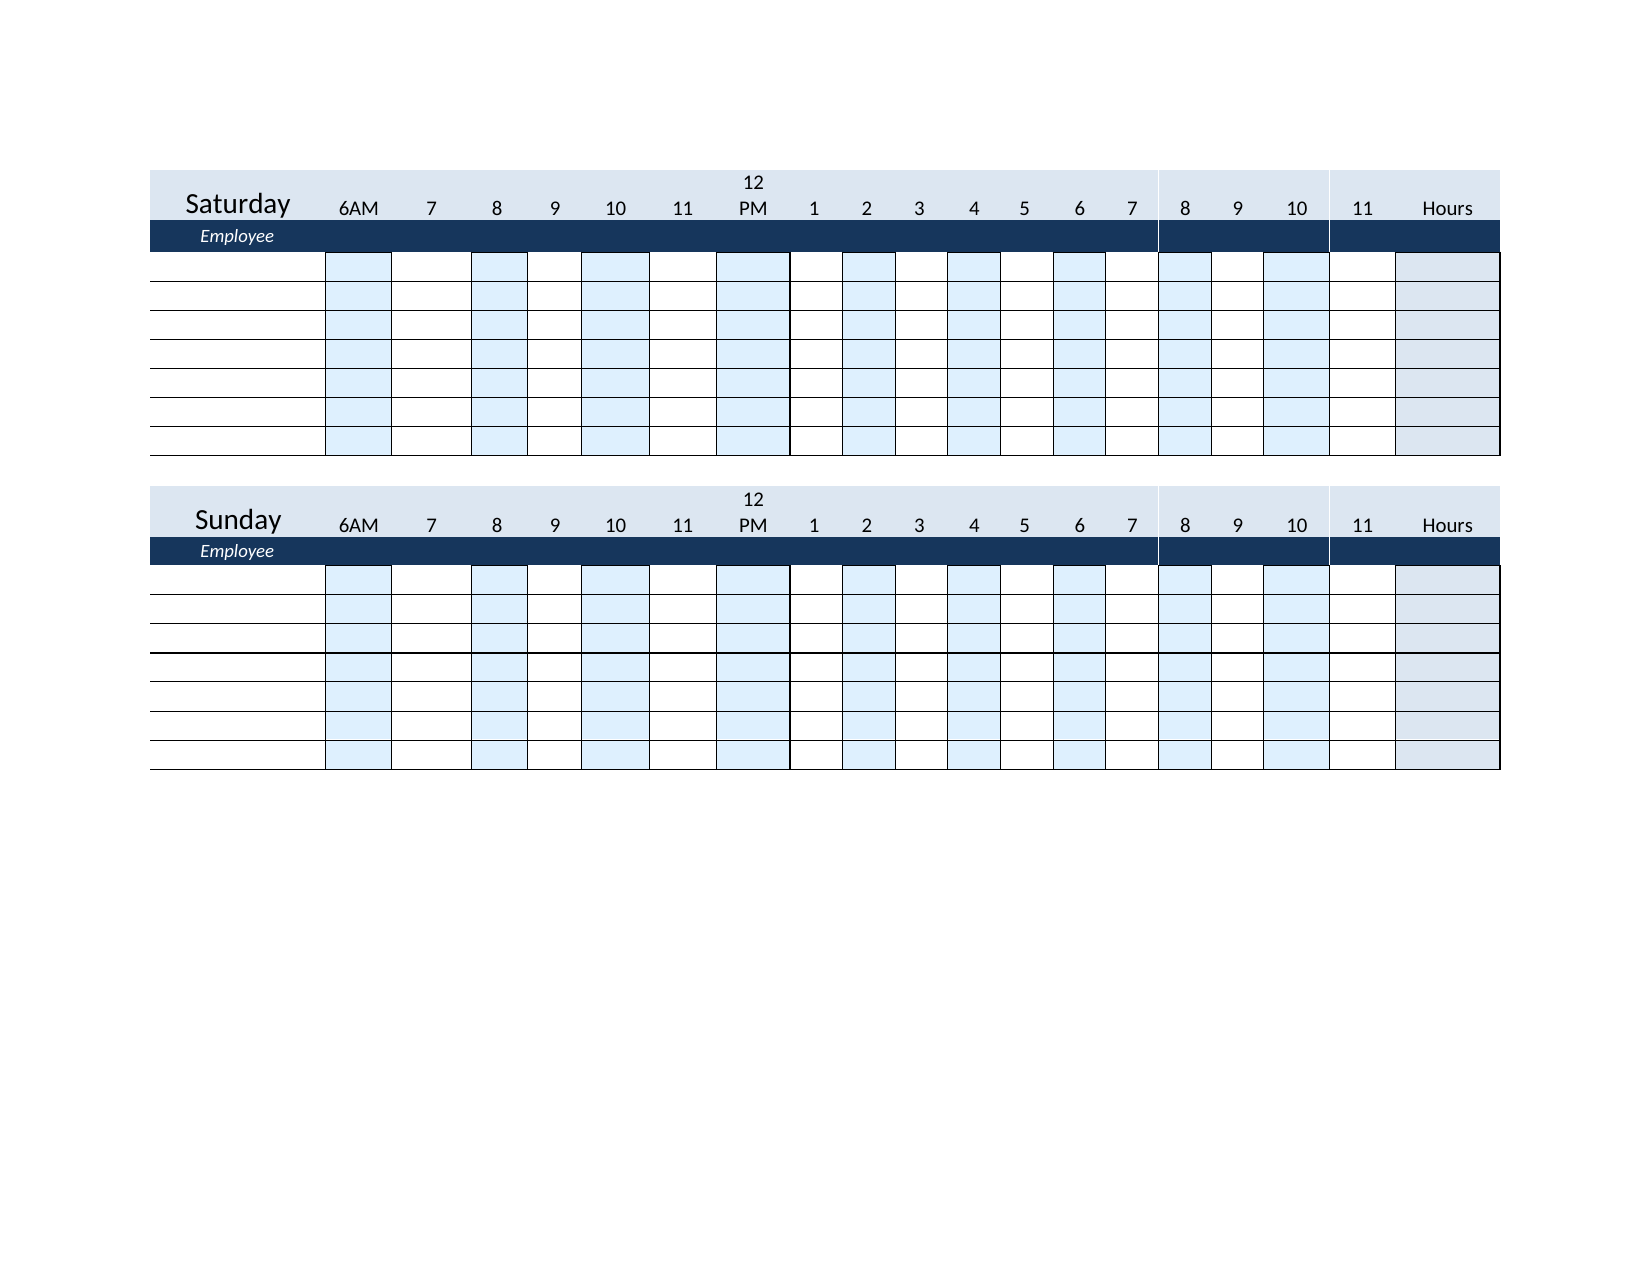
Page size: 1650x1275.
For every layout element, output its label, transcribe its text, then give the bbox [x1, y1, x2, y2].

table_cell [1330, 369, 1395, 397]
table_cell [791, 654, 842, 681]
table_cell 6 [1053, 486, 1106, 537]
table_cell [650, 282, 716, 310]
table_cell [896, 398, 947, 426]
table_cell [150, 624, 325, 652]
table_cell [582, 253, 649, 281]
table_cell 6AM [326, 170, 391, 220]
table_cell [1001, 712, 1053, 739]
table_cell [1106, 712, 1158, 739]
table_cell [717, 340, 789, 368]
table_cell [1106, 654, 1158, 681]
table_cell [790, 113, 843, 169]
table_cell [392, 741, 471, 769]
table_cell [1396, 682, 1499, 711]
table_cell [582, 369, 649, 397]
table_cell [1396, 712, 1499, 739]
table_cell [649, 456, 716, 486]
table_cell [650, 427, 716, 455]
table_cell [790, 456, 843, 486]
table_cell [472, 311, 527, 339]
table_cell [1106, 340, 1158, 368]
table_cell [392, 398, 471, 426]
table_cell [1330, 113, 1395, 169]
table_cell [1212, 340, 1263, 368]
table_cell [1001, 654, 1053, 681]
table_cell [650, 398, 716, 426]
table_cell [326, 654, 391, 681]
table_cell [1106, 595, 1158, 623]
table_cell [1330, 741, 1395, 769]
table_cell [582, 537, 649, 565]
table_cell 8 [471, 486, 528, 537]
table_cell [392, 369, 471, 397]
table_cell [791, 624, 842, 652]
table_cell [895, 113, 948, 169]
table_cell [896, 369, 947, 397]
table_cell [1330, 427, 1395, 455]
table_cell [528, 595, 581, 623]
table_cell [326, 311, 391, 339]
table_cell [392, 427, 471, 455]
table_cell [948, 566, 1000, 594]
table_cell [650, 565, 716, 594]
table_cell [791, 311, 842, 339]
table_cell [843, 741, 895, 769]
table_cell [582, 340, 649, 368]
table_cell [791, 682, 842, 711]
table_cell [1106, 427, 1158, 455]
table_cell [472, 566, 527, 594]
table_cell [1330, 624, 1395, 652]
table_cell [326, 741, 391, 769]
table_cell [1054, 427, 1105, 455]
table_cell [1054, 369, 1105, 397]
table_cell [650, 741, 716, 769]
table_cell 6AM [326, 486, 391, 537]
table_cell [1159, 311, 1211, 339]
table_cell 3 [895, 486, 948, 537]
table_cell [472, 712, 527, 739]
table_cell [1001, 113, 1053, 169]
table_cell [528, 565, 581, 594]
table_cell 7 [1106, 170, 1158, 220]
table_cell [843, 654, 895, 681]
table_cell [843, 253, 895, 281]
table_cell [391, 113, 471, 169]
table_cell [843, 427, 895, 455]
table_cell 2 [843, 486, 895, 537]
table_cell [1001, 427, 1053, 455]
table_cell [1212, 712, 1263, 739]
table_cell [948, 654, 1000, 681]
table_cell [472, 741, 527, 769]
table_cell 9 [1211, 170, 1264, 220]
table_cell 6 [1053, 170, 1106, 220]
table_cell [1264, 282, 1329, 310]
table_cell [1001, 595, 1053, 623]
table_cell [1212, 654, 1263, 681]
table_cell [791, 565, 842, 594]
table_cell [472, 595, 527, 623]
table_cell [1396, 741, 1499, 769]
table_cell [843, 369, 895, 397]
table_cell [1396, 654, 1499, 681]
table_cell [717, 682, 789, 711]
table_cell [717, 253, 789, 281]
table_cell [791, 712, 842, 739]
table_cell [1054, 311, 1105, 339]
table_cell [1054, 741, 1105, 769]
table_cell [1264, 566, 1329, 594]
table_cell [717, 624, 789, 652]
table_cell [1053, 113, 1106, 169]
table_cell [896, 712, 947, 739]
table_cell [948, 595, 1000, 623]
table_cell [1159, 340, 1211, 368]
table_cell [1264, 741, 1329, 769]
table_cell [1330, 456, 1395, 486]
table_cell [650, 340, 716, 368]
table_cell [472, 369, 527, 397]
table_cell [150, 741, 325, 769]
table_cell [1053, 220, 1106, 252]
table_cell [1396, 398, 1499, 426]
table_cell [150, 252, 325, 281]
table_cell [1264, 682, 1329, 711]
table_cell [948, 340, 1000, 368]
table_cell [528, 654, 581, 681]
table_cell [843, 456, 895, 486]
table_cell [843, 712, 895, 739]
table_cell [1054, 712, 1105, 739]
table_cell [528, 311, 581, 339]
table_cell 10 [582, 486, 649, 537]
table_cell [1212, 682, 1263, 711]
table_cell [791, 252, 842, 281]
table_cell [582, 654, 649, 681]
table_cell [582, 682, 649, 711]
table_cell [1395, 113, 1500, 169]
table_cell [528, 220, 582, 252]
table_cell [326, 566, 391, 594]
table_cell [717, 654, 789, 681]
table_cell [716, 220, 790, 252]
table_cell [1396, 624, 1499, 652]
table_cell [582, 113, 649, 169]
table_cell 10 [582, 170, 649, 220]
table_cell [1264, 595, 1329, 623]
table_cell [791, 595, 842, 623]
table_cell [843, 595, 895, 623]
table_cell [843, 398, 895, 426]
table_cell Employee [150, 220, 326, 252]
table_cell [1159, 253, 1211, 281]
table_cell [1106, 311, 1158, 339]
table_cell [1001, 369, 1053, 397]
table_cell [392, 682, 471, 711]
table_cell [896, 427, 947, 455]
table_cell [326, 537, 391, 565]
table_cell [650, 595, 716, 623]
table_cell [1264, 654, 1329, 681]
table_cell [1054, 253, 1105, 281]
table_cell [1106, 220, 1158, 252]
table_cell [150, 565, 325, 594]
table_cell [948, 369, 1000, 397]
table_cell [948, 398, 1000, 426]
table_cell [717, 595, 789, 623]
table_cell [1054, 398, 1105, 426]
table_cell [1264, 624, 1329, 652]
table_cell [1264, 311, 1329, 339]
table_cell [895, 220, 948, 252]
table_cell [1159, 456, 1211, 486]
table_cell [650, 311, 716, 339]
table_cell [582, 595, 649, 623]
table_cell [1396, 595, 1499, 623]
table_cell [326, 682, 391, 711]
table_cell [582, 712, 649, 739]
table_cell [150, 712, 325, 739]
table_cell [1212, 369, 1263, 397]
table_cell [790, 220, 843, 252]
table_cell [791, 282, 842, 310]
table_cell Hours [1395, 486, 1500, 537]
table_cell 12 PM [716, 486, 790, 537]
table_cell 3 [895, 170, 948, 220]
table_cell [1212, 624, 1263, 652]
table_cell [716, 113, 790, 169]
table_cell [582, 282, 649, 310]
table_cell [948, 682, 1000, 711]
table_cell [948, 537, 1001, 565]
table_cell [150, 427, 325, 455]
table_cell [649, 537, 716, 565]
table_cell [471, 537, 528, 565]
table_cell [1159, 624, 1211, 652]
table_cell [717, 398, 789, 426]
table_cell [896, 252, 947, 281]
table_cell [472, 654, 527, 681]
table_cell [1001, 624, 1053, 652]
table_cell [472, 253, 527, 281]
table_cell [150, 398, 325, 426]
table_cell [1159, 712, 1211, 739]
table_cell [843, 566, 895, 594]
table_cell Sunday [150, 486, 326, 537]
table_cell [1212, 741, 1263, 769]
table_cell [326, 624, 391, 652]
table_cell [1264, 340, 1329, 368]
table_cell [472, 282, 527, 310]
table_cell Employee [150, 537, 326, 565]
table_cell [650, 654, 716, 681]
table_cell [843, 220, 895, 252]
table_cell [1396, 369, 1499, 397]
table_cell 7 [391, 486, 471, 537]
table_cell [1211, 113, 1264, 169]
table_cell [326, 340, 391, 368]
table_cell [326, 253, 391, 281]
table_cell 8 [471, 170, 528, 220]
table_cell [528, 456, 582, 486]
table_cell 8 [1159, 486, 1211, 537]
table_cell 11 [649, 486, 716, 537]
table_cell [948, 311, 1000, 339]
table_cell [1330, 654, 1395, 681]
table_cell 5 [1001, 486, 1053, 537]
table_cell [1001, 456, 1053, 486]
table_cell [326, 427, 391, 455]
table_cell [791, 398, 842, 426]
table_cell Hours [1395, 170, 1500, 220]
table_cell [1212, 252, 1263, 281]
table_cell [948, 624, 1000, 652]
table_cell [1330, 220, 1395, 252]
table_cell [326, 712, 391, 739]
table_cell 5 [1001, 170, 1053, 220]
table_cell [791, 369, 842, 397]
table_cell [896, 311, 947, 339]
table_cell [1330, 340, 1395, 368]
table_cell [1106, 456, 1158, 486]
table_cell [1054, 566, 1105, 594]
table_cell [326, 220, 391, 252]
table_cell [582, 220, 649, 252]
table_cell [1106, 369, 1158, 397]
table_cell [391, 537, 471, 565]
table_cell [1330, 282, 1395, 310]
table_cell [717, 566, 789, 594]
table_cell 2 [843, 170, 895, 220]
table_cell [528, 252, 581, 281]
table_cell [1212, 311, 1263, 339]
table_cell [1396, 566, 1499, 594]
table_cell [948, 220, 1001, 252]
table_cell [528, 712, 581, 739]
table_cell 11 [649, 170, 716, 220]
table_cell [392, 311, 471, 339]
table_cell [1159, 220, 1211, 252]
table_cell [1212, 427, 1263, 455]
table_cell 7 [391, 170, 471, 220]
table_cell [1264, 398, 1329, 426]
table_cell [472, 682, 527, 711]
table_cell [1330, 537, 1395, 565]
table_cell [1001, 398, 1053, 426]
table_cell [649, 113, 716, 169]
table_cell [582, 398, 649, 426]
table_cell [1396, 282, 1499, 310]
table_cell [791, 427, 842, 455]
table_cell [1001, 311, 1053, 339]
table_cell [392, 595, 471, 623]
table_cell [1054, 682, 1105, 711]
table_cell [790, 537, 843, 565]
table_cell [1395, 220, 1500, 252]
table_cell [582, 624, 649, 652]
table_cell [326, 456, 391, 486]
table_cell 8 [1159, 170, 1211, 220]
table_cell 12 PM [716, 170, 790, 220]
table_cell [1159, 427, 1211, 455]
table_cell [716, 456, 790, 486]
table_cell [582, 311, 649, 339]
table_cell [1159, 595, 1211, 623]
table_cell [472, 398, 527, 426]
table_cell [1159, 654, 1211, 681]
table_cell [1001, 741, 1053, 769]
table_cell [1330, 595, 1395, 623]
table_cell [650, 252, 716, 281]
table_cell [843, 311, 895, 339]
table_cell [896, 340, 947, 368]
table_cell [392, 340, 471, 368]
table_cell [326, 113, 391, 169]
table_cell [150, 369, 325, 397]
table_cell [1212, 565, 1263, 594]
table_cell 9 [1211, 486, 1264, 537]
table_cell [1001, 537, 1053, 565]
table_cell [650, 712, 716, 739]
table_cell [843, 113, 895, 169]
table_cell [1330, 398, 1395, 426]
table_cell [1330, 252, 1395, 281]
table_cell [392, 282, 471, 310]
table_cell [392, 565, 471, 594]
table_cell [1053, 456, 1106, 486]
table_cell [948, 712, 1000, 739]
table_cell [472, 340, 527, 368]
table_cell [1264, 253, 1329, 281]
table_cell [650, 682, 716, 711]
table_cell [1396, 253, 1499, 281]
table_cell 4 [948, 486, 1001, 537]
table_cell [150, 113, 326, 169]
table_cell [1264, 113, 1329, 169]
table_cell [717, 741, 789, 769]
table_cell [150, 682, 325, 711]
table_cell [392, 624, 471, 652]
table_cell [896, 595, 947, 623]
table_cell [1159, 113, 1211, 169]
table_cell [649, 220, 716, 252]
table_cell [392, 252, 471, 281]
table_cell [150, 282, 325, 310]
table_cell [1054, 340, 1105, 368]
table_cell [1396, 311, 1499, 339]
table_cell [528, 113, 582, 169]
table_cell [392, 654, 471, 681]
table_cell [843, 340, 895, 368]
table_cell [1212, 595, 1263, 623]
table_cell 1 [790, 170, 843, 220]
table_cell [1054, 282, 1105, 310]
table_cell [1211, 537, 1264, 565]
table_cell 7 [1106, 486, 1158, 537]
table_cell [582, 456, 649, 486]
table_cell [896, 682, 947, 711]
table_cell [150, 654, 325, 681]
table_cell [843, 682, 895, 711]
table_cell [1001, 220, 1053, 252]
table_cell [1054, 624, 1105, 652]
table_cell [326, 369, 391, 397]
table_cell [1330, 565, 1395, 594]
table_cell [150, 311, 325, 339]
table_cell [896, 565, 947, 594]
table_cell [582, 427, 649, 455]
table_cell [716, 537, 790, 565]
table_cell [472, 427, 527, 455]
table_cell [1054, 595, 1105, 623]
table_cell [896, 741, 947, 769]
table_cell [1106, 682, 1158, 711]
table_cell [1330, 311, 1395, 339]
table_cell [1396, 427, 1499, 455]
table_cell [1106, 282, 1158, 310]
table_cell [1159, 537, 1211, 565]
table_cell [528, 741, 581, 769]
table_cell [948, 456, 1001, 486]
table_cell [1106, 537, 1158, 565]
table_cell [150, 595, 325, 623]
table_cell [472, 624, 527, 652]
table_cell [717, 712, 789, 739]
table_cell [1159, 566, 1211, 594]
table_cell [1264, 369, 1329, 397]
table_cell [528, 340, 581, 368]
table_cell [150, 456, 326, 486]
table_cell [717, 282, 789, 310]
table_cell [150, 340, 325, 368]
table_cell 9 [528, 170, 582, 220]
table_cell [1396, 340, 1499, 368]
table_cell [1212, 398, 1263, 426]
table_cell [326, 398, 391, 426]
table_cell [1159, 741, 1211, 769]
table_cell [948, 253, 1000, 281]
table_cell [582, 741, 649, 769]
table_cell 4 [948, 170, 1001, 220]
table_cell [1395, 456, 1500, 486]
table_cell [1001, 282, 1053, 310]
table_cell [1159, 398, 1211, 426]
table_cell Saturday [150, 170, 326, 220]
table_cell [326, 282, 391, 310]
table_cell [528, 282, 581, 310]
table_cell [1159, 282, 1211, 310]
table_cell [1330, 682, 1395, 711]
table_cell [843, 537, 895, 565]
table_cell [1211, 220, 1264, 252]
table_cell [1211, 456, 1264, 486]
table_cell [1264, 220, 1329, 252]
table_cell [1212, 282, 1263, 310]
table_cell [1264, 427, 1329, 455]
table_cell [1053, 537, 1106, 565]
table_cell [391, 456, 471, 486]
table_cell [471, 220, 528, 252]
table_cell [843, 282, 895, 310]
table_cell [528, 369, 581, 397]
table_cell [1001, 340, 1053, 368]
table_cell [843, 624, 895, 652]
table_cell [528, 398, 581, 426]
table_cell [896, 624, 947, 652]
table_cell [895, 456, 948, 486]
table_cell [1001, 682, 1053, 711]
table_cell [1264, 456, 1329, 486]
table_cell [528, 624, 581, 652]
table_cell 10 [1264, 486, 1329, 537]
table_cell [895, 537, 948, 565]
table_cell [896, 282, 947, 310]
table_cell [948, 427, 1000, 455]
table_cell [1054, 654, 1105, 681]
table_cell 11 [1330, 486, 1395, 537]
table_cell 11 [1330, 170, 1395, 220]
table_cell [582, 566, 649, 594]
table_cell [528, 682, 581, 711]
table_cell [326, 595, 391, 623]
table_cell [1159, 369, 1211, 397]
table_cell [1106, 741, 1158, 769]
table_cell [717, 427, 789, 455]
table_cell [471, 113, 528, 169]
table_cell [1395, 537, 1500, 565]
table_cell [791, 741, 842, 769]
table_cell [717, 369, 789, 397]
table_cell [528, 537, 582, 565]
table_cell [791, 340, 842, 368]
table_cell [896, 654, 947, 681]
table_cell [948, 113, 1001, 169]
table_cell [1001, 565, 1053, 594]
table_cell [948, 282, 1000, 310]
table_cell [650, 624, 716, 652]
table_cell [650, 369, 716, 397]
table_cell [1106, 113, 1158, 169]
table_cell [1106, 565, 1158, 594]
table_cell 1 [790, 486, 843, 537]
table_cell [1001, 252, 1053, 281]
table_cell [1264, 712, 1329, 739]
table_cell 10 [1264, 170, 1329, 220]
table_cell [717, 311, 789, 339]
table_cell [392, 712, 471, 739]
table_cell [1106, 252, 1158, 281]
table_cell [391, 220, 471, 252]
table_cell [471, 456, 528, 486]
table_cell [948, 741, 1000, 769]
table_cell [1264, 537, 1329, 565]
table_cell [1159, 682, 1211, 711]
table_cell [1106, 398, 1158, 426]
table_cell [528, 427, 581, 455]
table_cell [1106, 624, 1158, 652]
table_cell [1330, 712, 1395, 739]
table_cell 9 [528, 486, 582, 537]
